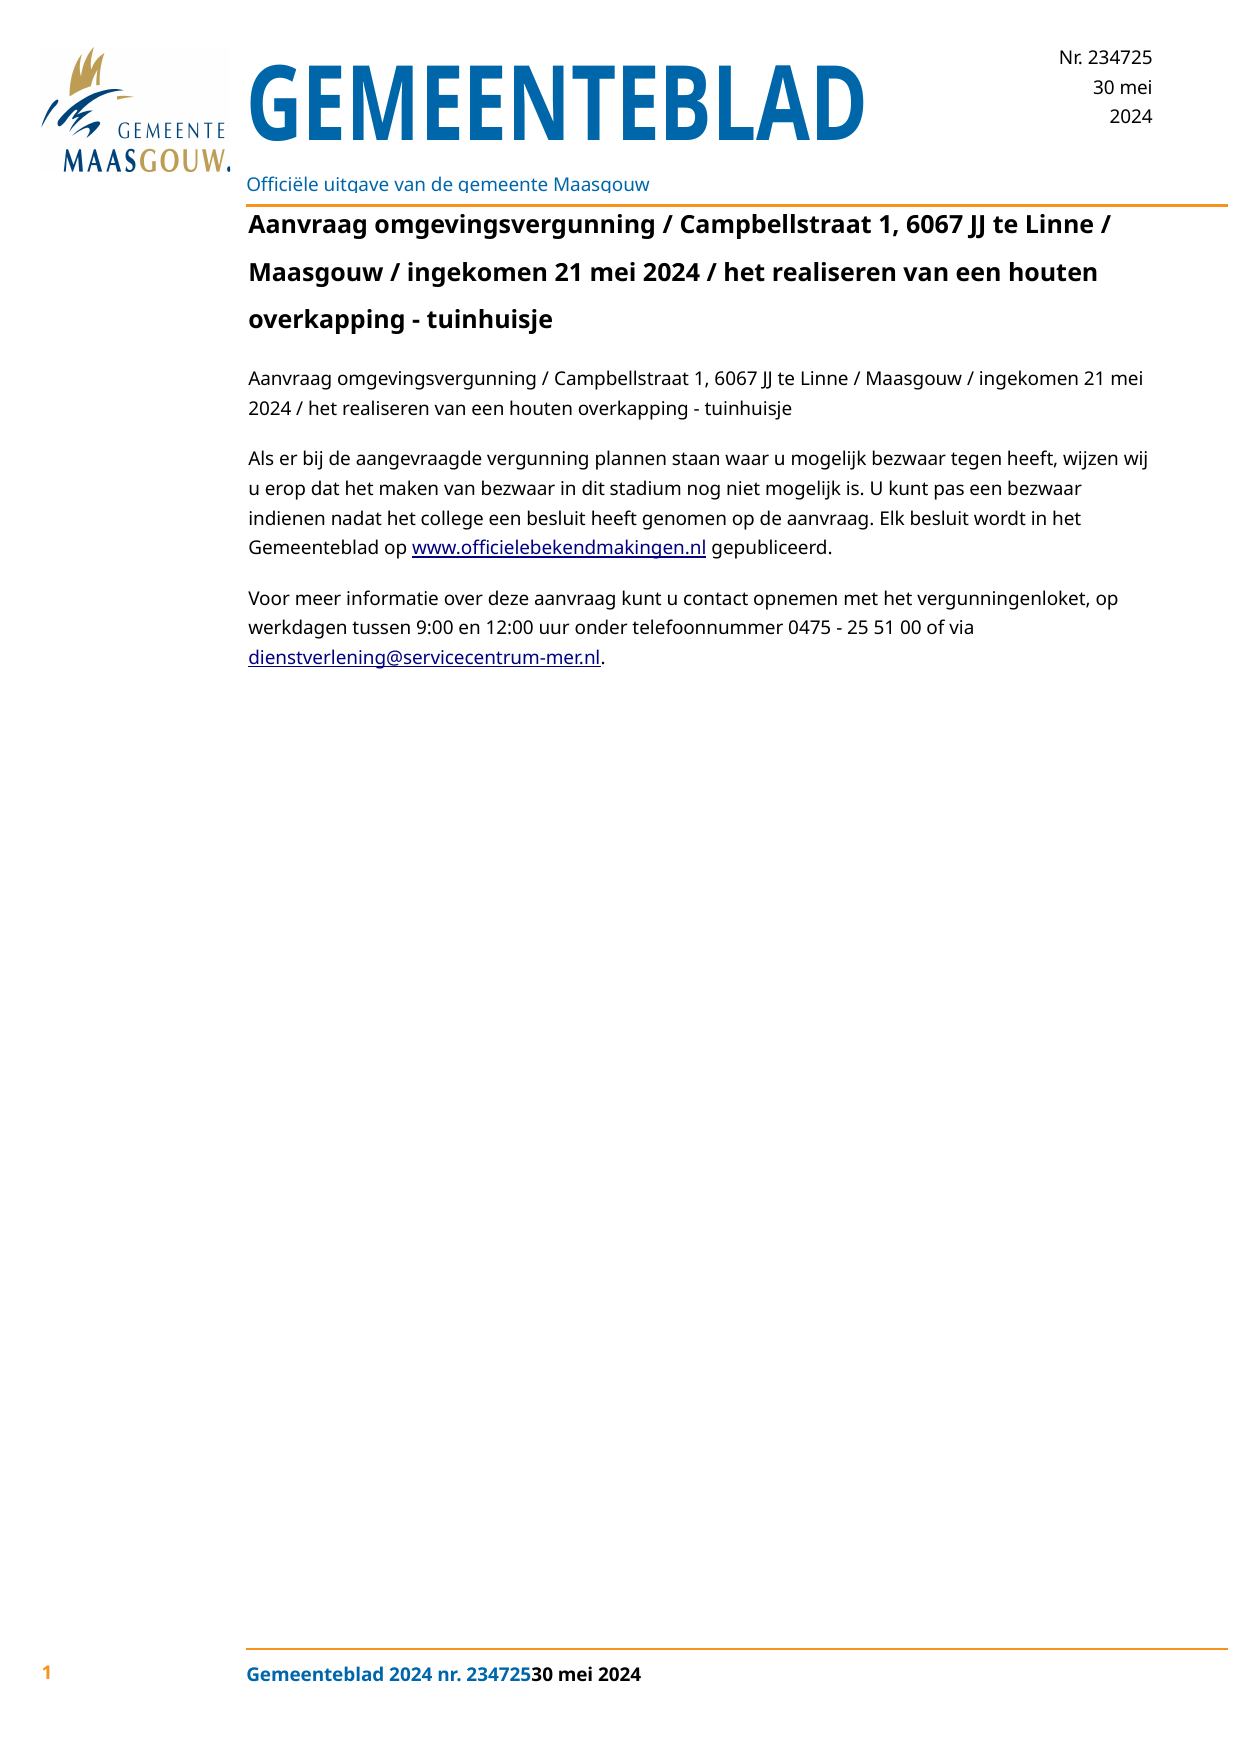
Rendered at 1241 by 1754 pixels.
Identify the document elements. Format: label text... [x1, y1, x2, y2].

picture [41, 47, 231, 172]
text Voor meer informatie over deze aanvraag kunt u contact opnemen met het vergunningenloket, op werkdagen tussen 9:00 en 12:00 uur onder telefoonnummer 0475 - 25 51 00 of via dienstverlening@servicecentrum-mer.nl. [248, 585, 1152, 669]
text Aanvraag omgevingsvergunning / Campbellstraat 1, 6067 JJ te Linne / Maasgouw / ingekomen 21 mei 2024 / het realiseren van een houten overkapping - tuinhuisje [248, 366, 1152, 421]
text Als er bij de aangevraagde vergunning plannen staan waar u mogelijk bezwaar tegen heeft, wijzen wij u erop dat het maken van bezwaar in dit stadium nog niet mogelijk is. U kunt pas een bezwaar indienen nadat het college een besluit heeft genomen op de aanvraag. Elk besluit wordt in het Gemeenteblad op www.officielebekendmakingen.nl gepubliceerd. [248, 446, 1152, 560]
text Aanvraag omgevingsvergunning / Campbellstraat 1, 6067 JJ te Linne / Maasgouw / ingekomen 21 mei 2024 / het realiseren van een houten overkapping - tuinhuisje [248, 207, 1152, 336]
